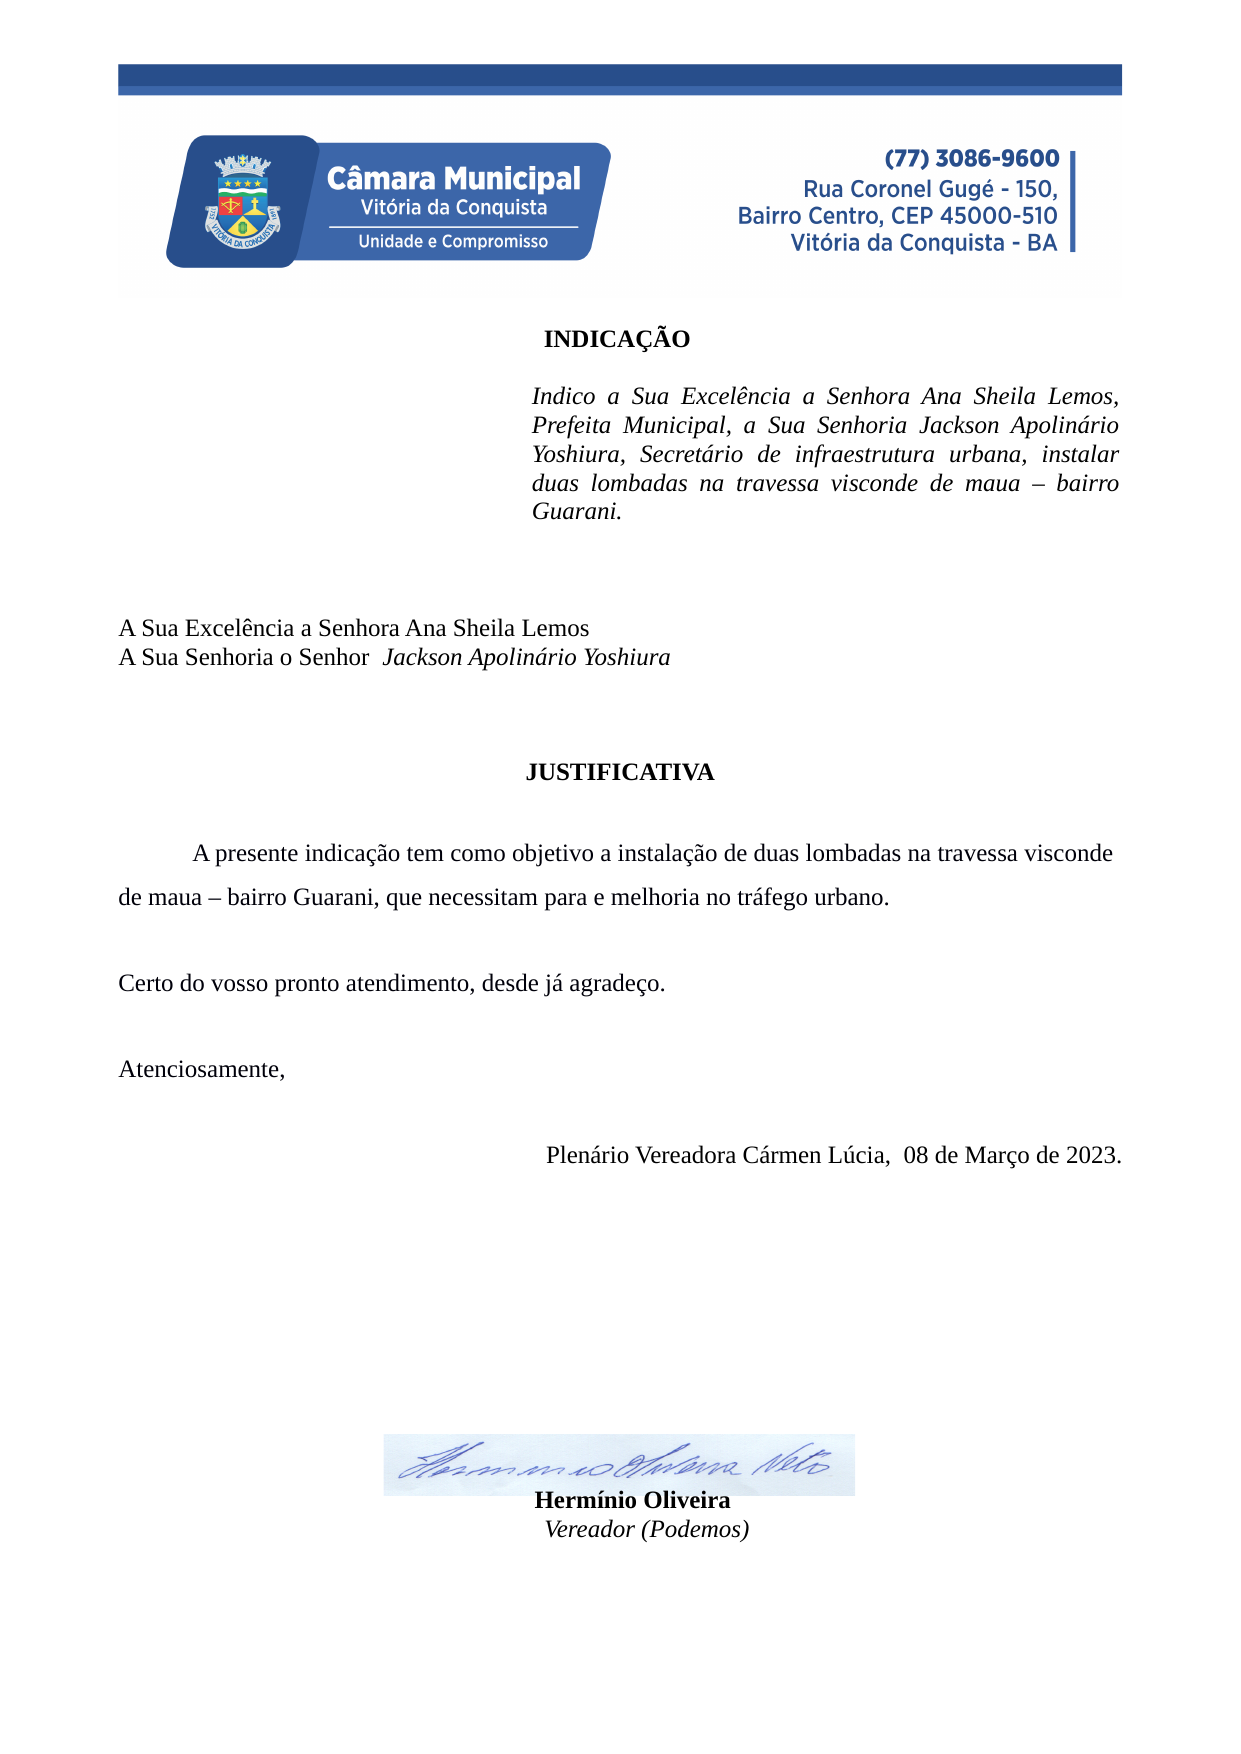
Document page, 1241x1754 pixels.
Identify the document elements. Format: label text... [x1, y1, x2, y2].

text A Sua Excelência a Senhora Ana Sheila Lemos [118, 613, 1122, 642]
text Atenciosamente, [285, 1054, 1122, 1083]
text Indico a Sua Excelência a Senhora Ana Sheila Lemos, Prefeita Municipal, a Sua Senhoria Jackson Apolinário Yoshiura, Secretário de infraestrutura urbana, instalar duas lombadas na travessa visconde de maua – bairro Guarani. [532, 381, 1122, 525]
text A Sua Senhoria o Senhor Jackson Apolinário Yoshiura [118, 642, 1122, 670]
text INDICAÇÃO [118, 324, 1122, 353]
picture [118, 64, 1123, 298]
text Vereador (Podemos) [532, 1514, 1122, 1543]
text JUSTIFICATIVA [118, 757, 1122, 785]
text A presente indicação tem como objetivo a instalação de duas lombadas na travessa visconde de maua – bairro Guarani, que necessitam para e melhoria no tráfego urbano. Certo do vosso pronto atendimento, desde já agradeço. [118, 838, 1122, 997]
text Hermínio Oliveira [118, 1485, 1122, 1514]
text Plenário Vereadora Cármen Lúcia, 08 de Março de 2023. [118, 1140, 1122, 1169]
picture [383, 1434, 856, 1462]
